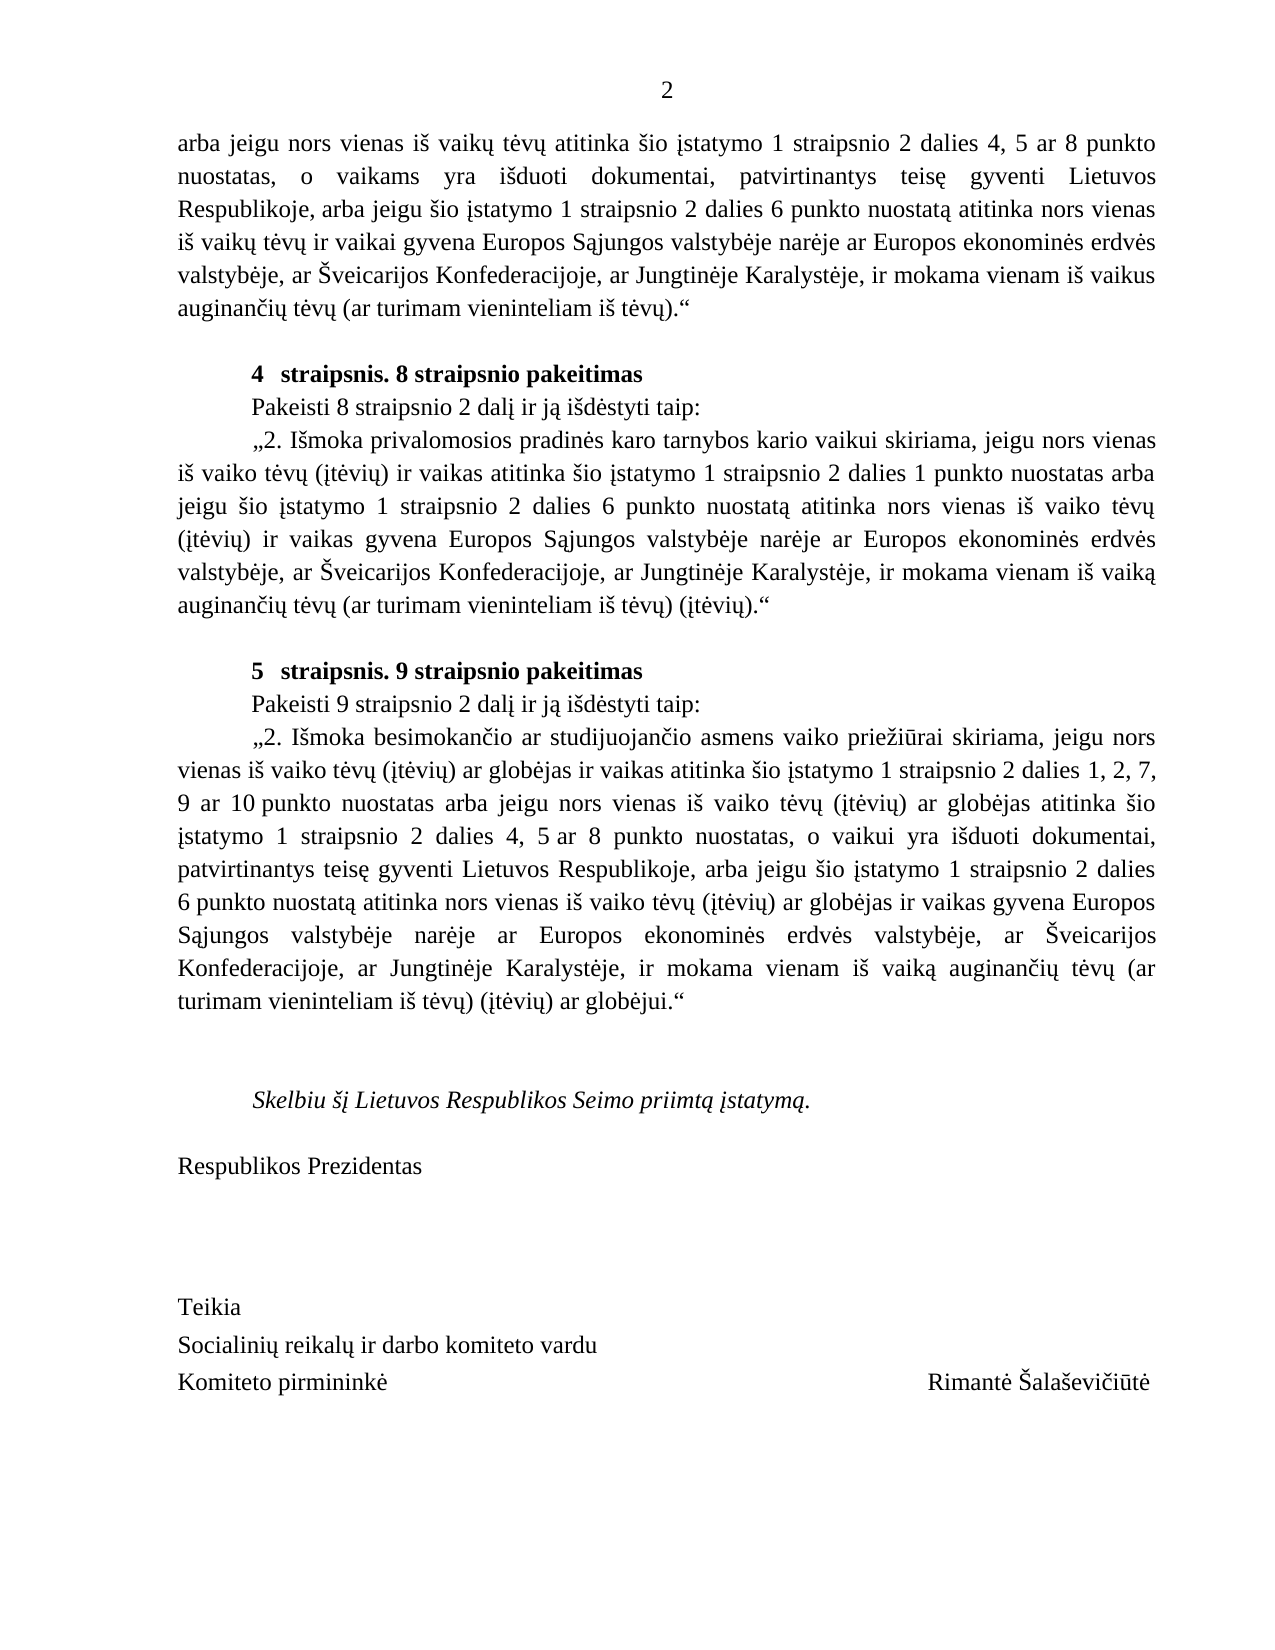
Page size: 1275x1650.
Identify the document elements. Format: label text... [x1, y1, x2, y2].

text 4 straipsnis. 8 straipsnio pakeitimas [251, 359, 1152, 388]
text Pakeisti 9 straipsnio 2 dalį ir ją išdėstyti taip: [177, 689, 1152, 718]
text arba jeigu nors vienas iš vaikų tėvų atitinka šio įstatymo 1 straipsnio 2 dalies 4, 5 ar 8 punkto nuostatas, o vaikams yra išduoti dokumentai, patvirtinantys teisę gyventi Lietuvos Respublikoje, arba jeigu šio įstatymo 1 straipsnio 2 dalies 6 punkto nuostatą atitinka nors vienas iš vaikų tėvų ir vaikai gyvena Europos Sąjungos valstybėje narėje ar Europos ekonominės erdvės valstybėje, ar Šveicarijos Konfederacijoje, ar Jungtinėje Karalystėje, ir mokama vienam iš vaikus auginančių tėvų (ar turimam vieninteliam iš tėvų).“ [177, 128, 1157, 322]
text Komiteto pirmininkė Rimantė Šalaševičiūtė [177, 1358, 1152, 1396]
text Teikia [177, 1283, 1152, 1321]
text 5 straipsnis. 9 straipsnio pakeitimas [251, 656, 1152, 685]
text Pakeisti 8 straipsnio 2 dalį ir ją išdėstyti taip: [177, 392, 1152, 421]
text Respublikos Prezidentas [177, 1151, 1152, 1180]
text Skelbiu šį Lietuvos Respublikos Seimo priimtą įstatymą. [177, 1085, 1152, 1114]
text „2. Išmoka privalomosios pradinės karo tarnybos kario vaikui skiriama, jeigu nors vienas iš vaiko tėvų (įtėvių) ir vaikas atitinka šio įstatymo 1 straipsnio 2 dalies 1 punkto nuostatas arba jeigu šio įstatymo 1 straipsnio 2 dalies 6 punkto nuostatą atitinka nors vienas iš vaiko tėvų (įtėvių) ir vaikas gyvena Europos Sąjungos valstybėje narėje ar Europos ekonominės erdvės valstybėje, ar Šveicarijos Konfederacijoje, ar Jungtinėje Karalystėje, ir mokama vienam iš vaiką auginančių tėvų (ar turimam vieninteliam iš tėvų) (įtėvių).“ [177, 425, 1157, 619]
text „2. Išmoka besimokančio ar studijuojančio asmens vaiko priežiūrai skiriama, jeigu nors vienas iš vaiko tėvų (įtėvių) ar globėjas ir vaikas atitinka šio įstatymo 1 straipsnio 2 dalies 1, 2, 7, 9 ar 10 punkto nuostatas arba jeigu nors vienas iš vaiko tėvų (įtėvių) ar globėjas atitinka šio įstatymo 1 straipsnio 2 dalies 4, 5 ar 8 punkto nuostatas, o vaikui yra išduoti dokumentai, patvirtinantys teisę gyventi Lietuvos Respublikoje, arba jeigu šio įstatymo 1 straipsnio 2 dalies 6 punkto nuostatą atitinka nors vienas iš vaiko tėvų (įtėvių) ar globėjas ir vaikas gyvena Europos Sąjungos valstybėje narėje ar Europos ekonominės erdvės valstybėje, ar Šveicarijos Konfederacijoje, ar Jungtinėje Karalystėje, ir mokama vienam iš vaiką auginančių tėvų (ar turimam vieninteliam iš tėvų) (įtėvių) ar globėjui.“ [177, 722, 1157, 1015]
text Socialinių reikalų ir darbo komiteto vardu [177, 1321, 1152, 1358]
